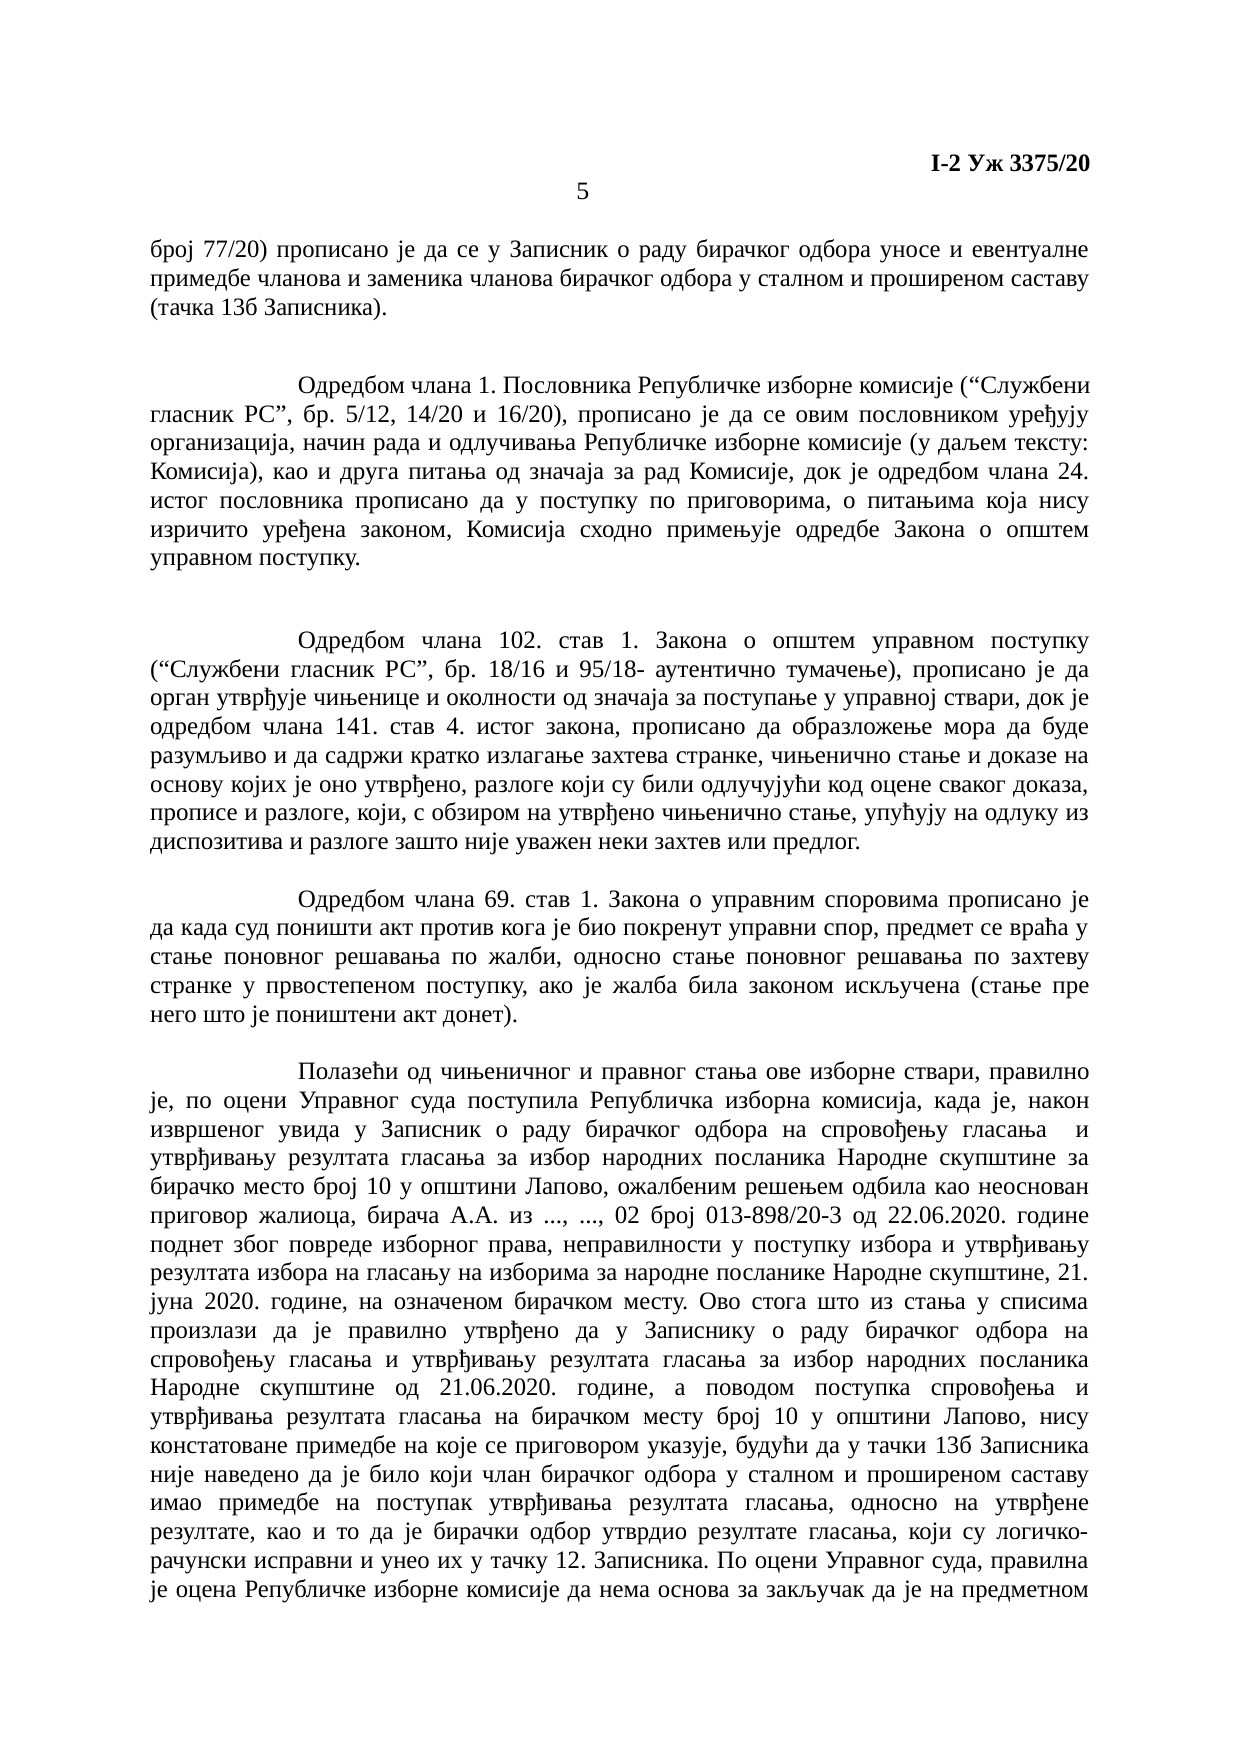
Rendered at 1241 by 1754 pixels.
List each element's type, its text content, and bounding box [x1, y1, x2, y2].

text Одредбом члана 1. Пословника Републичке изборне комисије (“Службени гласник РС”, бр. 5/12, 14/20 и 16/20), прописано је да се овим пословником уређују организација, начин рада и одлучивања Републичке изборне комисије (у даљем тексту: Комисија), као и друга питања од значаја за рад Комисије, док је одредбом члана 24. истог пословника прописано да у поступку по приговорима, о питањима која нису изричито уређена законом, Комисија сходно примењује одредбе Закона о општем управном поступку. [150, 370, 1090, 571]
text број 77/20) прописано је да се у Записник о раду бирачког одбора уносе и евентуалне примедбе чланова и заменика чланова бирачког одбора у сталном и проширеном саставу (тачка 13б Записника). [150, 234, 1090, 321]
text Одредбом члана 102. став 1. Закона о општем управном поступку (“Службени гласник РС”, бр. 18/16 и 95/18- аутентично тумачење), прописано је да орган утврђује чињенице и околности од значаја за поступање у управној ствари, док је одредбом члана 141. став 4. истог закона, прописано да образложење мора да буде разумљиво и да садржи кратко излагање захтева странке, чињенично стање и доказе на основу којих је оно утврђено, разлоге који су били одлучујући код оцене сваког доказа, прописе и разлоге, који, с обзиром на утврђено чињенично стање, упућују на одлуку из диспозитива и разлоге зашто није уважен неки захтев или предлог. [150, 625, 1090, 855]
text Одредбом члана 69. став 1. Закона о управним споровима прописано је да када суд поништи акт против кога је био покренут управни спор, предмет се враћа у стање поновног решавања по жалби, односно стање поновног решавања по захтеву странке у првостепеном поступку, ако је жалба била законом искључена (стање пре него што је поништени акт донет). [150, 884, 1090, 1027]
text Полазећи од чињеничног и правног стања ове изборне ствари, правилно је, по оцени Управног суда поступила Републичка изборна комисија, када је, након извршеног увида у Записник о раду бирачког одбора на спровођењу гласања и утврђивању резултата гласања за избор народних посланика Народне скупштине за бирачко место број 10 у општини Лапово, ожалбеним решењем одбила као неоснован приговор жалиоца, бирача A.A. из ..., ..., 02 број 013-898/20-3 од 22.06.2020. године поднет због повреде изборног права, неправилности у поступку избора и утврђивању резултата избора на гласању на изборима за народне посланике Народне скупштине, 21. јуна 2020. године, на означеном бирачком месту. Ово стога што из стања у списима произлази да је правилно утврђено да у Записнику о раду бирачког одбора на спровођењу гласања и утврђивању резултата гласања за избор народних посланика Народне скупштине од 21.06.2020. године, а поводом поступка спровођења и утврђивања резултата гласања на бирачком месту број 10 у општини Лапово, нису констатоване примедбе на које се приговором указује, будући да у тачки 13б Записника није наведено да је било који члан бирачког одбора у сталном и проширеном саставу имао примедбе на поступак утврђивања резултата гласања, односно на утврђене резултате, као и то да је бирачки одбор утврдио резултате гласања, који су логичко-рачунски исправни и унео их у тачку 12. Записника. По оцени Управног суда, правилна је оцена Републичке изборне комисије да нема основа за закључак да је на предметном [150, 1027, 1090, 1602]
